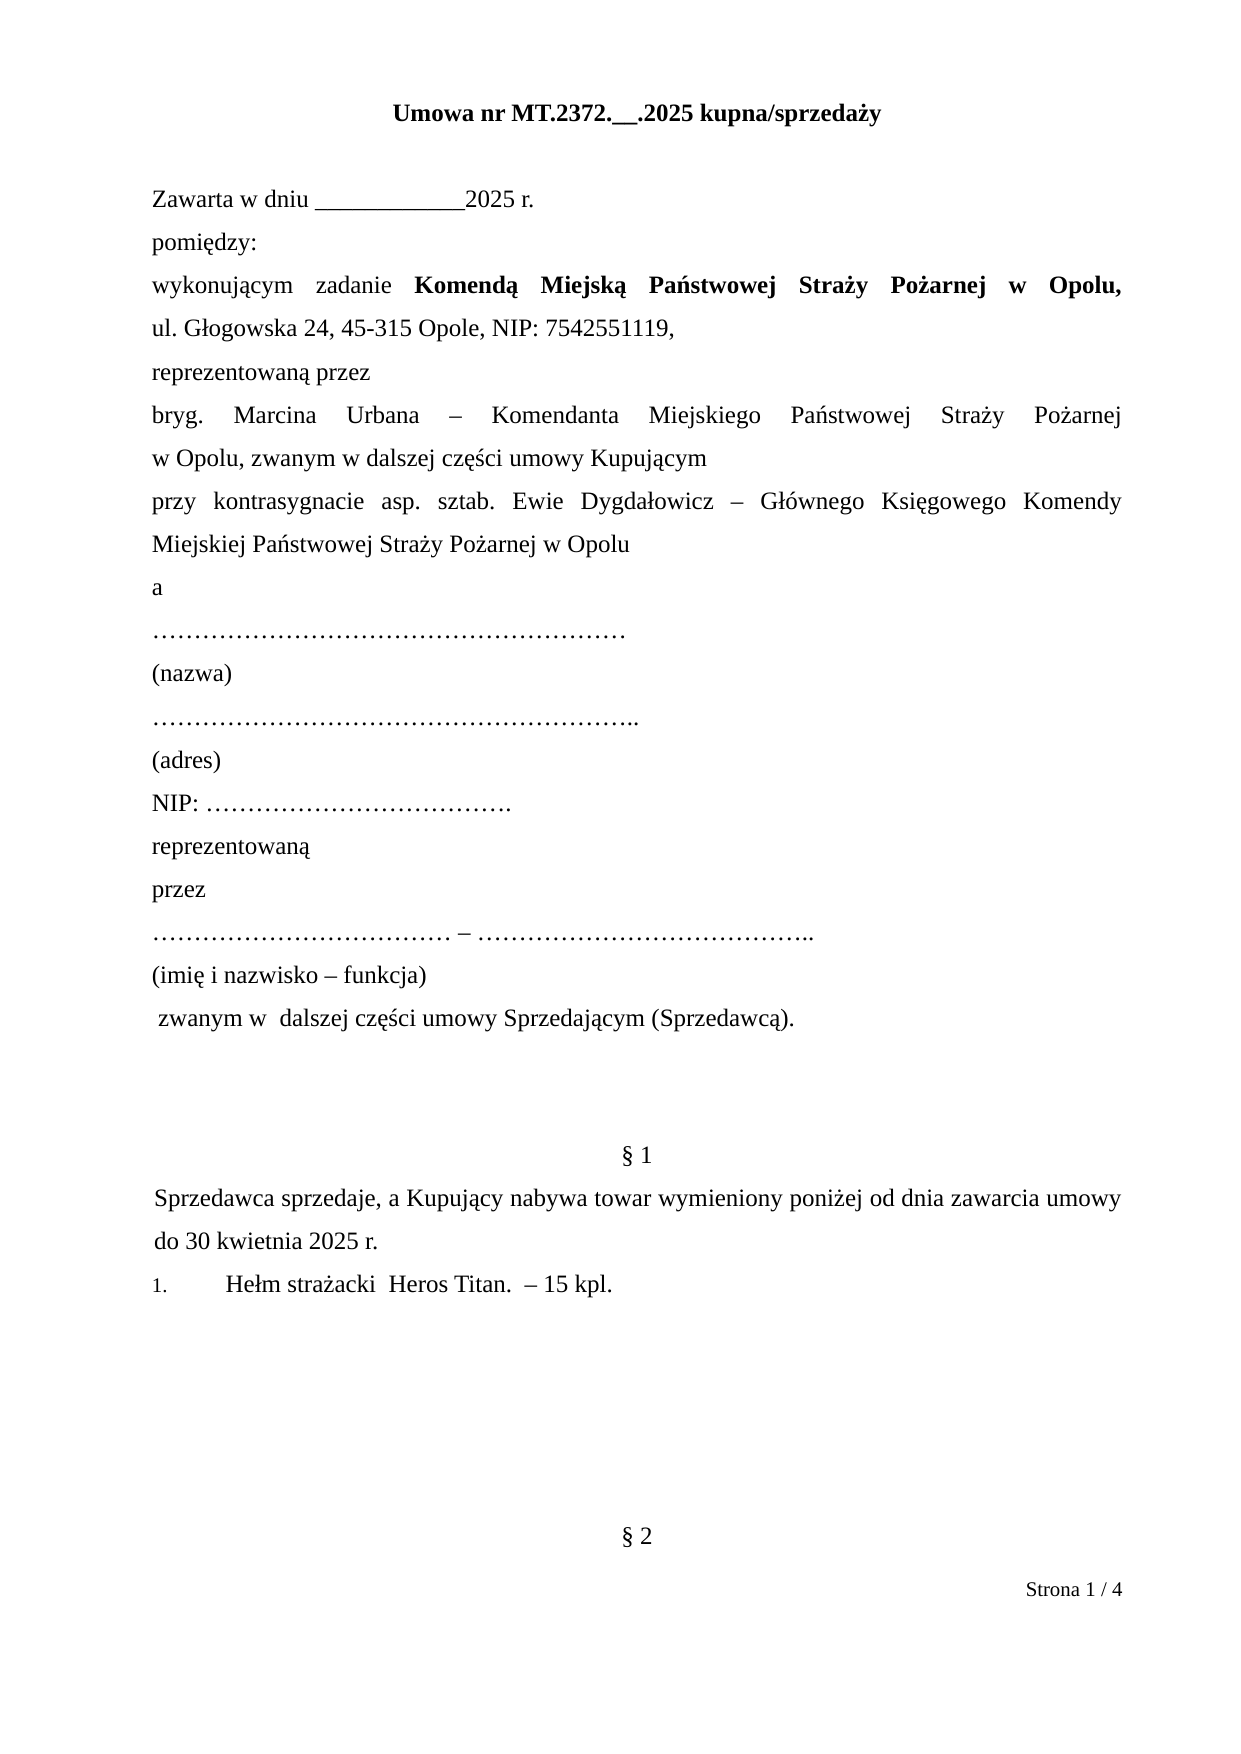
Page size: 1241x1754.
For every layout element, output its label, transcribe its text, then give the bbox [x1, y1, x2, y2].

text pomiędzy: [152, 227, 1122, 256]
text zwanym w dalszej części umowy Sprzedającym (Sprzedawcą). [152, 1003, 1122, 1032]
text Zawarta w dniu ____________2025 r. [152, 184, 1122, 213]
text ……………………………… – ………………………………….. [152, 917, 1122, 946]
text § 2 [152, 1521, 1122, 1549]
text przy kontrasygnacie asp. sztab. Ewie Dygdałowicz – Głównego Księgowego Komendy Miejskiej Państwowej Straży Pożarnej w Opolu [152, 486, 1122, 558]
text Sprzedawca sprzedaje, a Kupujący nabywa towar wymieniony poniżej od dnia zawarcia umowy do 30 kwietnia 2025 r. [154, 1183, 1122, 1255]
text ………………………………………………….. [152, 702, 1122, 730]
text (imię i nazwisko – funkcja) [152, 960, 1122, 989]
text a [152, 572, 1122, 601]
text Umowa nr MT.2372.__.2025 kupna/sprzedaży [152, 98, 1122, 127]
text reprezentowaną przez [152, 357, 1122, 385]
text wykonującym zadanie Komendą Miejską Państwowej Straży Pożarnej w Opolu, ul. Głogowska 24, 45-315 Opole, NIP: 7542551119, [152, 270, 1122, 342]
text przez [152, 874, 1122, 903]
text bryg. Marcina Urbana – Komendanta Miejskiego Państwowej Straży Pożarnej w Opolu, zwanym w dalszej części umowy Kupującym [152, 400, 1122, 472]
text § 1 [152, 1140, 1122, 1168]
text reprezentowaną [152, 831, 1122, 860]
list Hełm strażacki Heros Titan. – 15 kpl. [152, 1269, 1122, 1298]
text ………………………………………………… [152, 615, 1122, 644]
text (adres) NIP: ………………………………. [152, 745, 1122, 817]
text (nazwa) [152, 658, 1122, 687]
